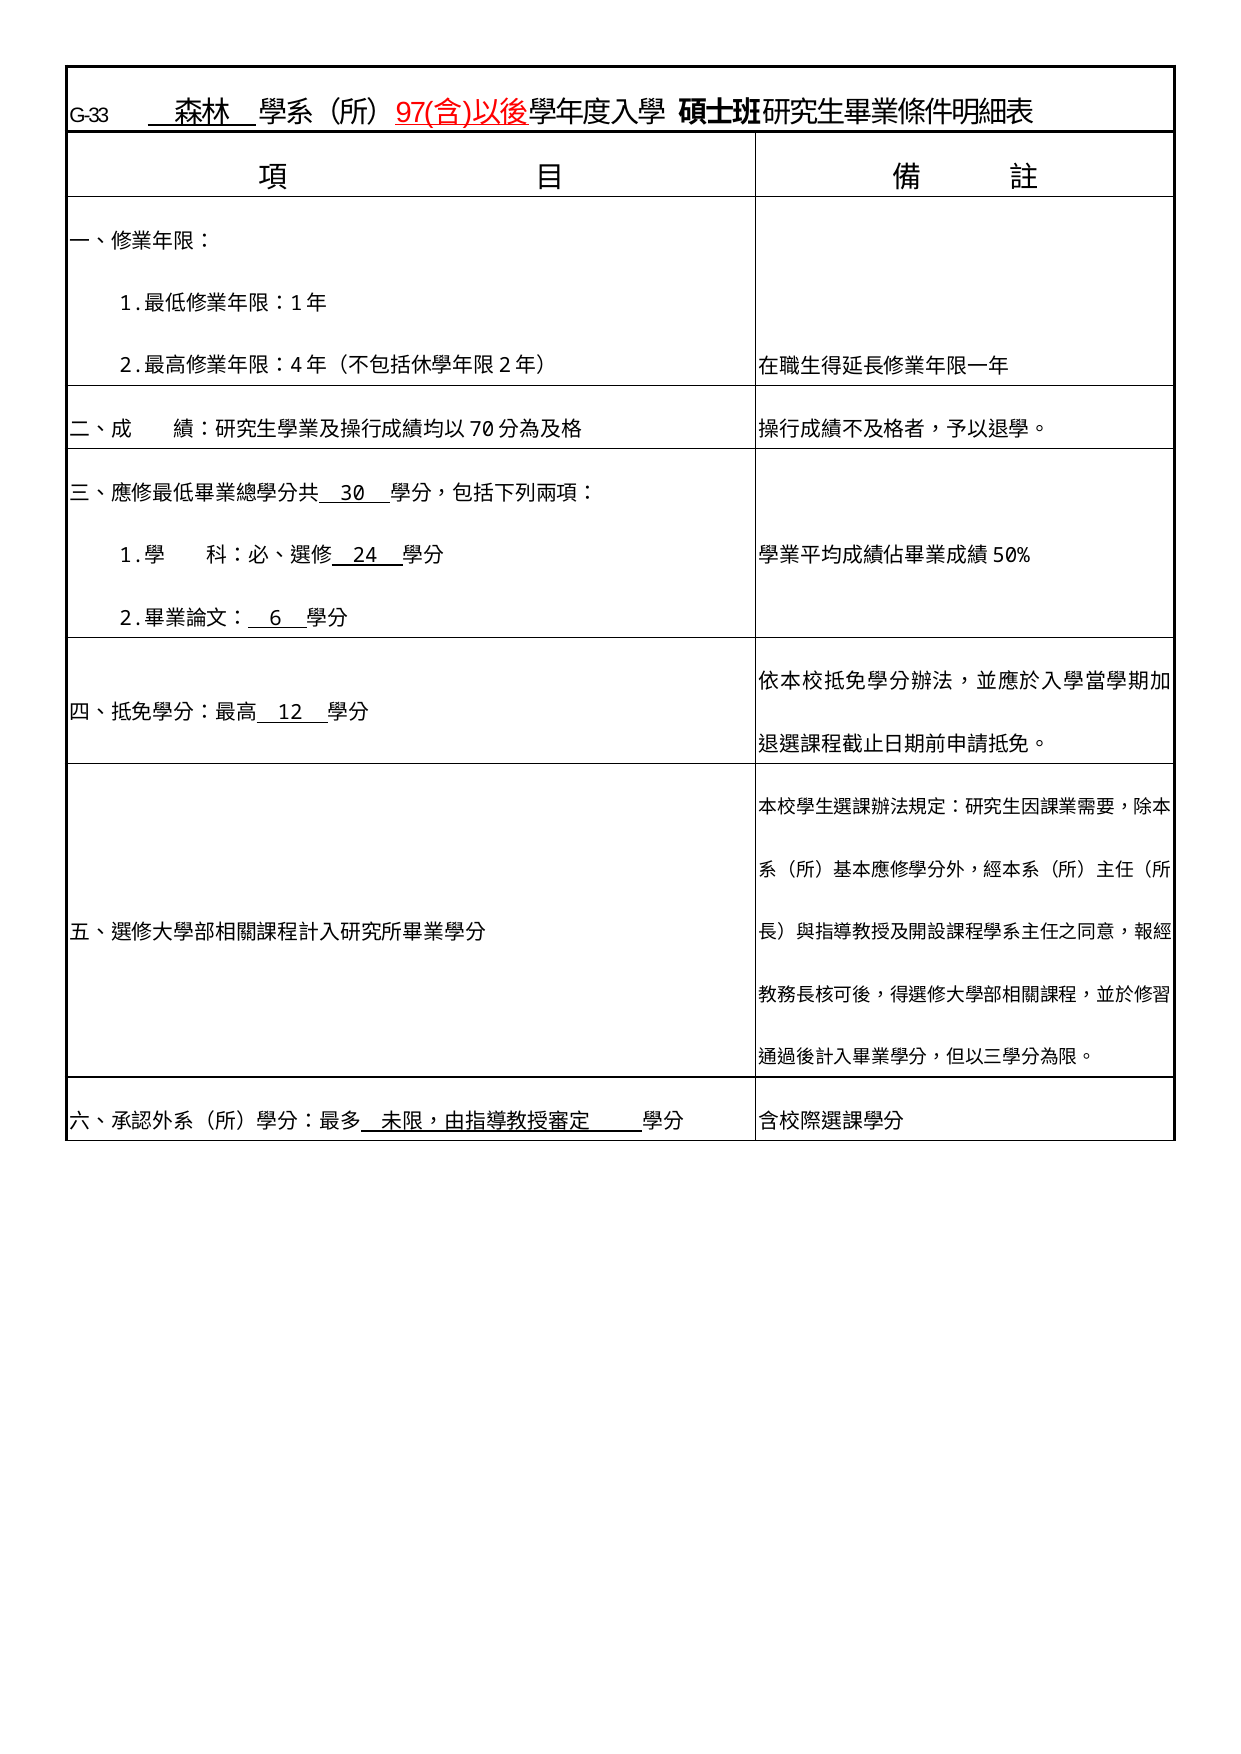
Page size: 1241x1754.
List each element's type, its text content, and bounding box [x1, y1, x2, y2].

table_cell 操行成績不及格者，予以退學。 [756, 386, 1173, 448]
table_cell [756, 574, 1173, 637]
table_cell 依本校抵免學分辦法，並應於入學當學期加退選課程截止日期前申請抵免。 [756, 638, 1173, 763]
table_header G-33 森林 學系（所）97(含)以後學年度入學 碩士班研究生畢業條件明細表 [68, 68, 1173, 130]
table_cell 一、修業年限： 1.最低修業年限：1年 [68, 197, 755, 322]
table_cell 學業平均成績佔畢業成績50% [756, 512, 1173, 574]
table_cell 含校際選課學分 [756, 1078, 1173, 1140]
table_cell [756, 197, 1173, 322]
table_cell 備 註 [756, 133, 1173, 196]
table_cell 1.學 科：必、選修 24 學分 [68, 512, 755, 574]
table_cell 三、應修最低畢業總學分共 30 學分，包括下列兩項： [68, 449, 755, 512]
table_cell 在職生得延長修業年限一年 [756, 322, 1173, 385]
table_cell 六、承認外系（所）學分：最多 未限，由指導教授審定 學分 [68, 1078, 755, 1140]
table_cell 四、抵免學分：最高 12 學分 [68, 638, 755, 763]
table_cell [756, 449, 1173, 512]
table_cell 五、選修大學部相關課程計入研究所畢業學分 [68, 764, 755, 1076]
table_cell 本校學生選課辦法規定：研究生因課業需要，除本系（所）基本應修學分外，經本系（所）主任（所長）與指導教授及開設課程學系主任之同意，報經教務長核可後，得選修大學部相關課程，並於修習通過後計入畢業學分，但以三學分為限。 [756, 764, 1173, 1076]
table_cell 2.畢業論文： 6 學分 [68, 574, 755, 637]
table_cell 2.最高修業年限：4年（不包括休學年限2年） [68, 322, 755, 385]
table_cell 項 目 [68, 133, 755, 196]
table_cell 二、成 績：研究生學業及操行成績均以70分為及格 [68, 386, 755, 448]
